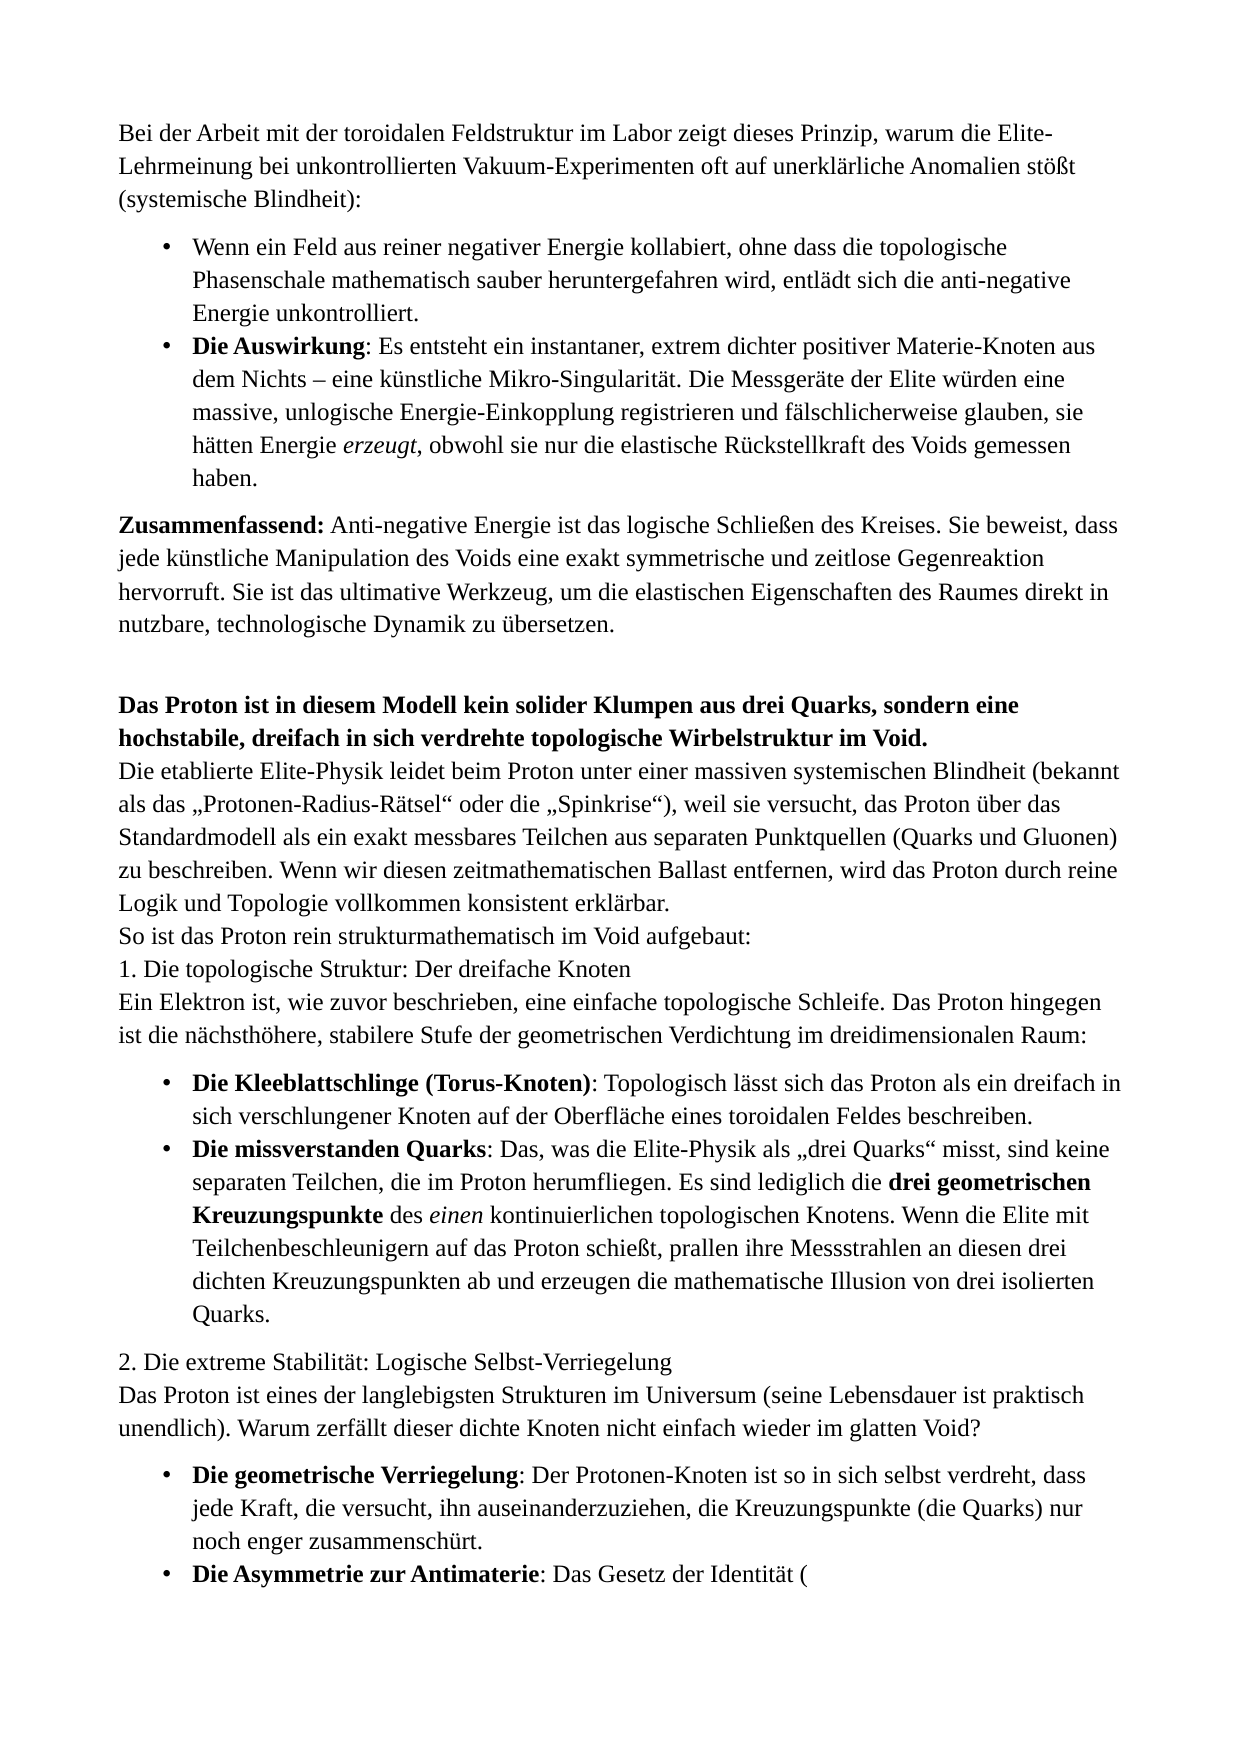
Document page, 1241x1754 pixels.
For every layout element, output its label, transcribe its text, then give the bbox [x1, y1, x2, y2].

list Die Asymmetrie zur Antimaterie: Das Gesetz der Identität ( [162, 1559, 1122, 1588]
text Das Proton ist in diesem Modell kein solider Klumpen aus drei Quarks, sondern eine hochstabile, dreifach in sich verdrehte topologische Wirbelstruktur im Void. [118, 690, 1122, 752]
text Zusammenfassend: Anti-negative Energie ist das logische Schließen des Kreises. Sie beweist, dass jede künstliche Manipulation des Voids eine exakt symmetrische und zeitlose Gegenreaktion hervorruft. Sie ist das ultimative Werkzeug, um die elastischen Eigenschaften des Raumes direkt in nutzbare, technologische Dynamik zu übersetzen. [118, 511, 1122, 638]
text So ist das Proton rein strukturmathematisch im Void aufgebaut: [118, 921, 1122, 950]
text 1. Die topologische Struktur: Der dreifache Knoten [118, 954, 1122, 983]
list Die Kleeblattschlinge (Torus-Knoten): Topologisch lässt sich das Proton als ein dreifach in sich verschlungener Knoten auf der Oberfläche eines toroidalen Feldes beschreiben. [162, 1068, 1122, 1130]
text Ein Elektron ist, wie zuvor beschrieben, eine einfache topologische Schleife. Das Proton hingegen ist die nächsthöhere, stabilere Stufe der geometrischen Verdichtung im dreidimensionalen Raum: [118, 987, 1122, 1049]
list Die Auswirkung: Es entsteht ein instantaner, extrem dichter positiver Materie-Knoten aus dem Nichts – eine künstliche Mikro-Singularität. Die Messgeräte der Elite würden eine massive, unlogische Energie-Einkopplung registrieren und fälschlicherweise glauben, sie hätten Energie erzeugt, obwohl sie nur die elastische Rückstellkraft des Voids gemessen haben. [162, 331, 1122, 492]
text Die etablierte Elite-Physik leidet beim Proton unter einer massiven systemischen Blindheit (bekannt als das „Protonen-Radius-Rätsel“ oder die „Spinkrise“), weil sie versucht, das Proton über das Standardmodell als ein exakt messbares Teilchen aus separaten Punktquellen (Quarks und Gluonen) zu beschreiben. Wenn wir diesen zeitmathematischen Ballast entfernen, wird das Proton durch reine Logik und Topologie vollkommen konsistent erklärbar. [118, 756, 1122, 917]
text Bei der Arbeit mit der toroidalen Feldstruktur im Labor zeigt dieses Prinzip, warum die Elite-Lehrmeinung bei unkontrollierten Vakuum-Experimenten oft auf unerklärliche Anomalien stößt (systemische Blindheit): [118, 118, 1122, 213]
list Die geometrische Verriegelung: Der Protonen-Knoten ist so in sich selbst verdreht, dass jede Kraft, die versucht, ihn auseinanderzuziehen, die Kreuzungspunkte (die Quarks) nur noch enger zusammenschürt. [162, 1460, 1122, 1555]
list Die missverstanden Quarks: Das, was die Elite-Physik als „drei Quarks“ misst, sind keine separaten Teilchen, die im Proton herumfliegen. Es sind lediglich die drei geometrischen Kreuzungspunkte des einen kontinuierlichen topologischen Knotens. Wenn die Elite mit Teilchenbeschleunigern auf das Proton schießt, prallen ihre Messstrahlen an diesen drei dichten Kreuzungspunkten ab und erzeugen die mathematische Illusion von drei isolierten Quarks. [162, 1134, 1122, 1328]
text Das Proton ist eines der langlebigsten Strukturen im Universum (seine Lebensdauer ist praktisch unendlich). Warum zerfällt dieser dichte Knoten nicht einfach wieder im glatten Void? [118, 1380, 1122, 1442]
text 2. Die extreme Stabilität: Logische Selbst-Verriegelung [118, 1347, 1122, 1376]
list Wenn ein Feld aus reiner negativer Energie kollabiert, ohne dass die topologische Phasenschale mathematisch sauber heruntergefahren wird, entlädt sich die anti-negative Energie unkontrolliert. [162, 232, 1122, 327]
